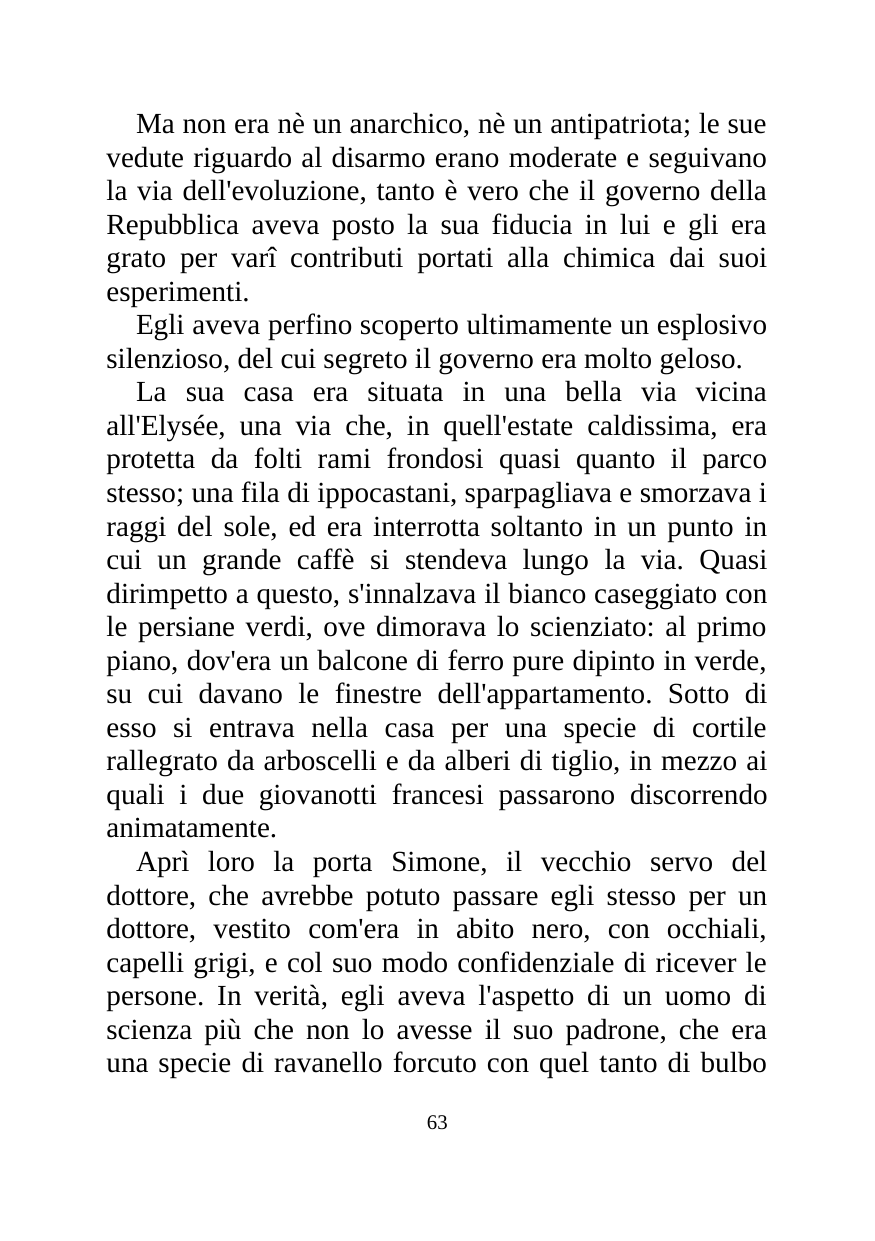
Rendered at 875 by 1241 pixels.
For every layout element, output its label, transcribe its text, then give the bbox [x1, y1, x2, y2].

text La sua casa era situata in una bella via vicina all'Elysée, una via che, in quell'estate caldissima, era protetta da folti rami frondosi quasi quanto il parco stesso; una fila di ippocastani, sparpagliava e smorzava i raggi del sole, ed era interrotta soltanto in un punto in cui un grande caffè si stendeva lungo la via. Quasi dirimpetto a questo, s'innalzava il bianco caseggiato con le persiane verdi, ove dimorava lo scienziato: al primo piano, dov'era un balcone di ferro pure dipinto in verde, su cui davano le finestre dell'appartamento. Sotto di esso si entrava nella casa per una specie di cortile rallegrato da arboscelli e da alberi di tiglio, in mezzo ai quali i due giovanotti francesi passarono discorrendo animatamente. [106, 374, 768, 844]
text Ma non era nè un anarchico, nè un antipatriota; le sue vedute riguardo al disarmo erano moderate e seguivano la via dell'evoluzione, tanto è vero che il governo della Repubblica aveva posto la sua fiducia in lui e gli era grato per varî contributi portati alla chimica dai suoi esperimenti. [106, 106, 768, 307]
text Egli aveva perfino scoperto ultimamente un esplosivo silenzioso, del cui segreto il governo era molto geloso. [106, 307, 768, 374]
text Aprì loro la porta Simone, il vecchio servo del dottore, che avrebbe potuto passare egli stesso per un dottore, vestito com'era in abito nero, con occhiali, capelli grigi, e col suo modo confidenziale di ricever le persone. In verità, egli aveva l'aspetto di un uomo di scienza più che non lo avesse il suo padrone, che era una specie di ravanello forcuto con quel tanto di bulbo [106, 844, 768, 1079]
